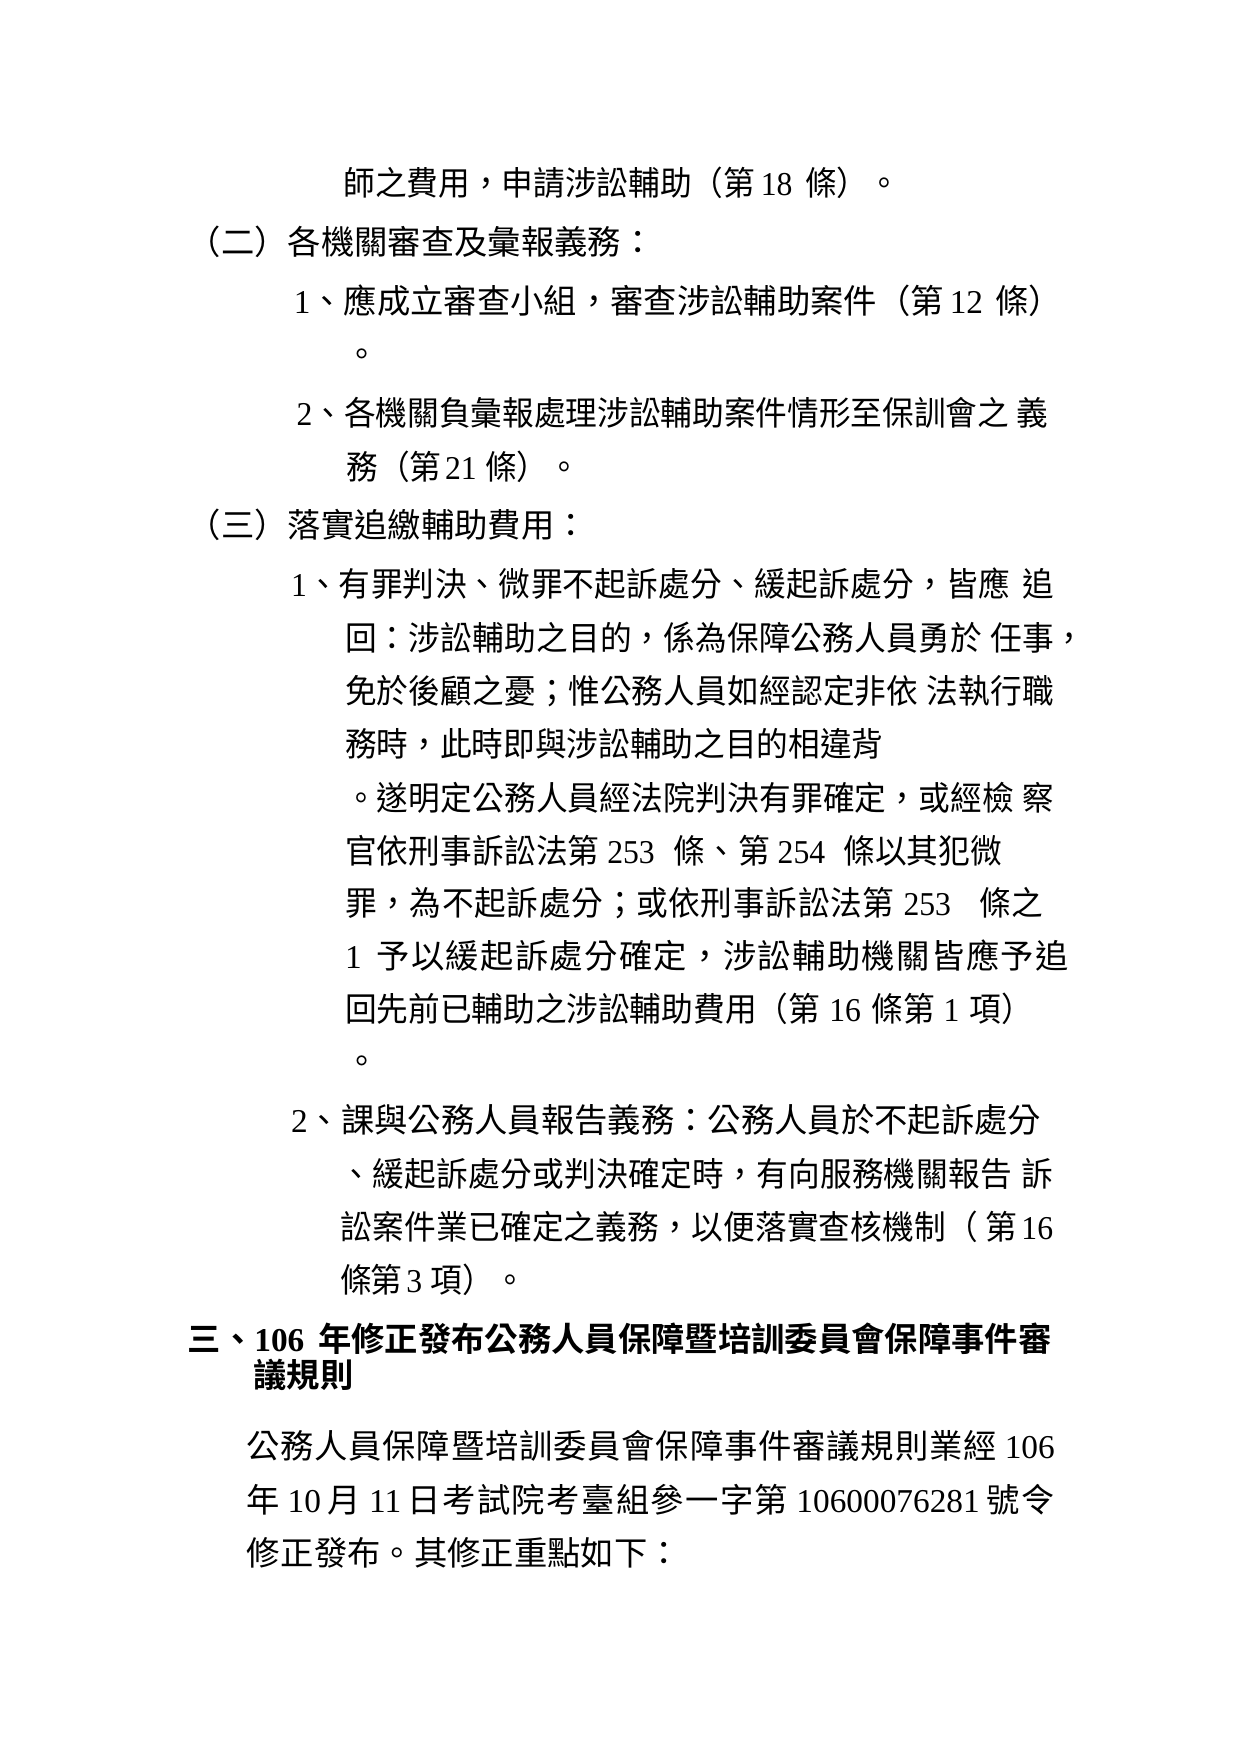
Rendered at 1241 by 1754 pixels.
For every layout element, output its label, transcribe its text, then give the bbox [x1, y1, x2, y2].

text 、緩起訴處分或判決確定時，有向服務機關報告 訴訟案件業已確定之義務，以便落實查核機制（ 第 16 條第 3 項）。 [341, 1147, 1053, 1302]
text 2、課與公務人員報告義務：公務人員於不起訴處分 [291, 1094, 1163, 1142]
text 。 [345, 1037, 1163, 1083]
text （三）落實追繳輔助費用： [187, 499, 1163, 547]
text 1 予以緩起訴處分確定，涉訟輔助機關皆應予追回先前已輔助之涉訟輔助費用（第 16 條第 1 項） [345, 930, 1070, 1031]
text 2、各機關負彙報處理涉訟輔助案件情形至保訓會之 義務（第 21 條）。 [296, 387, 1052, 489]
text 1、有罪判決、微罪不起訴處分、緩起訴處分，皆應 追回：涉訟輔助之目的，係為保障公務人員勇於 任事，免於後顧之憂；惟公務人員如經認定非依 法執行職務時，此時即與涉訟輔助之目的相違背 [291, 558, 1054, 766]
text 。遂明定公務人員經法院判決有罪確定，或經檢 察官依刑事訴訟法第 253 條、第 254 條以其犯微 [345, 772, 1054, 873]
text 罪，為不起訴處分；或依刑事訴訟法第 253 條之 [345, 878, 1163, 925]
text 師之費用，申請涉訟輔助（第 18 條）。 [343, 156, 1163, 205]
text 公務人員保障暨培訓委員會保障事件審議規則業經106 年10月11日考試院考臺組參一字第10600076281號令修正發布。其修正重點如下： [246, 1420, 1054, 1575]
subtitle 三、106 年修正發布公務人員保障暨培訓委員會保障事件審議規則 [187, 1321, 1053, 1397]
text 1、應成立審查小組，審查涉訟輔助案件（第 12 條） [294, 274, 1163, 323]
text （二）各機關審查及彙報義務： [187, 215, 1163, 264]
text 。 [345, 328, 1163, 376]
